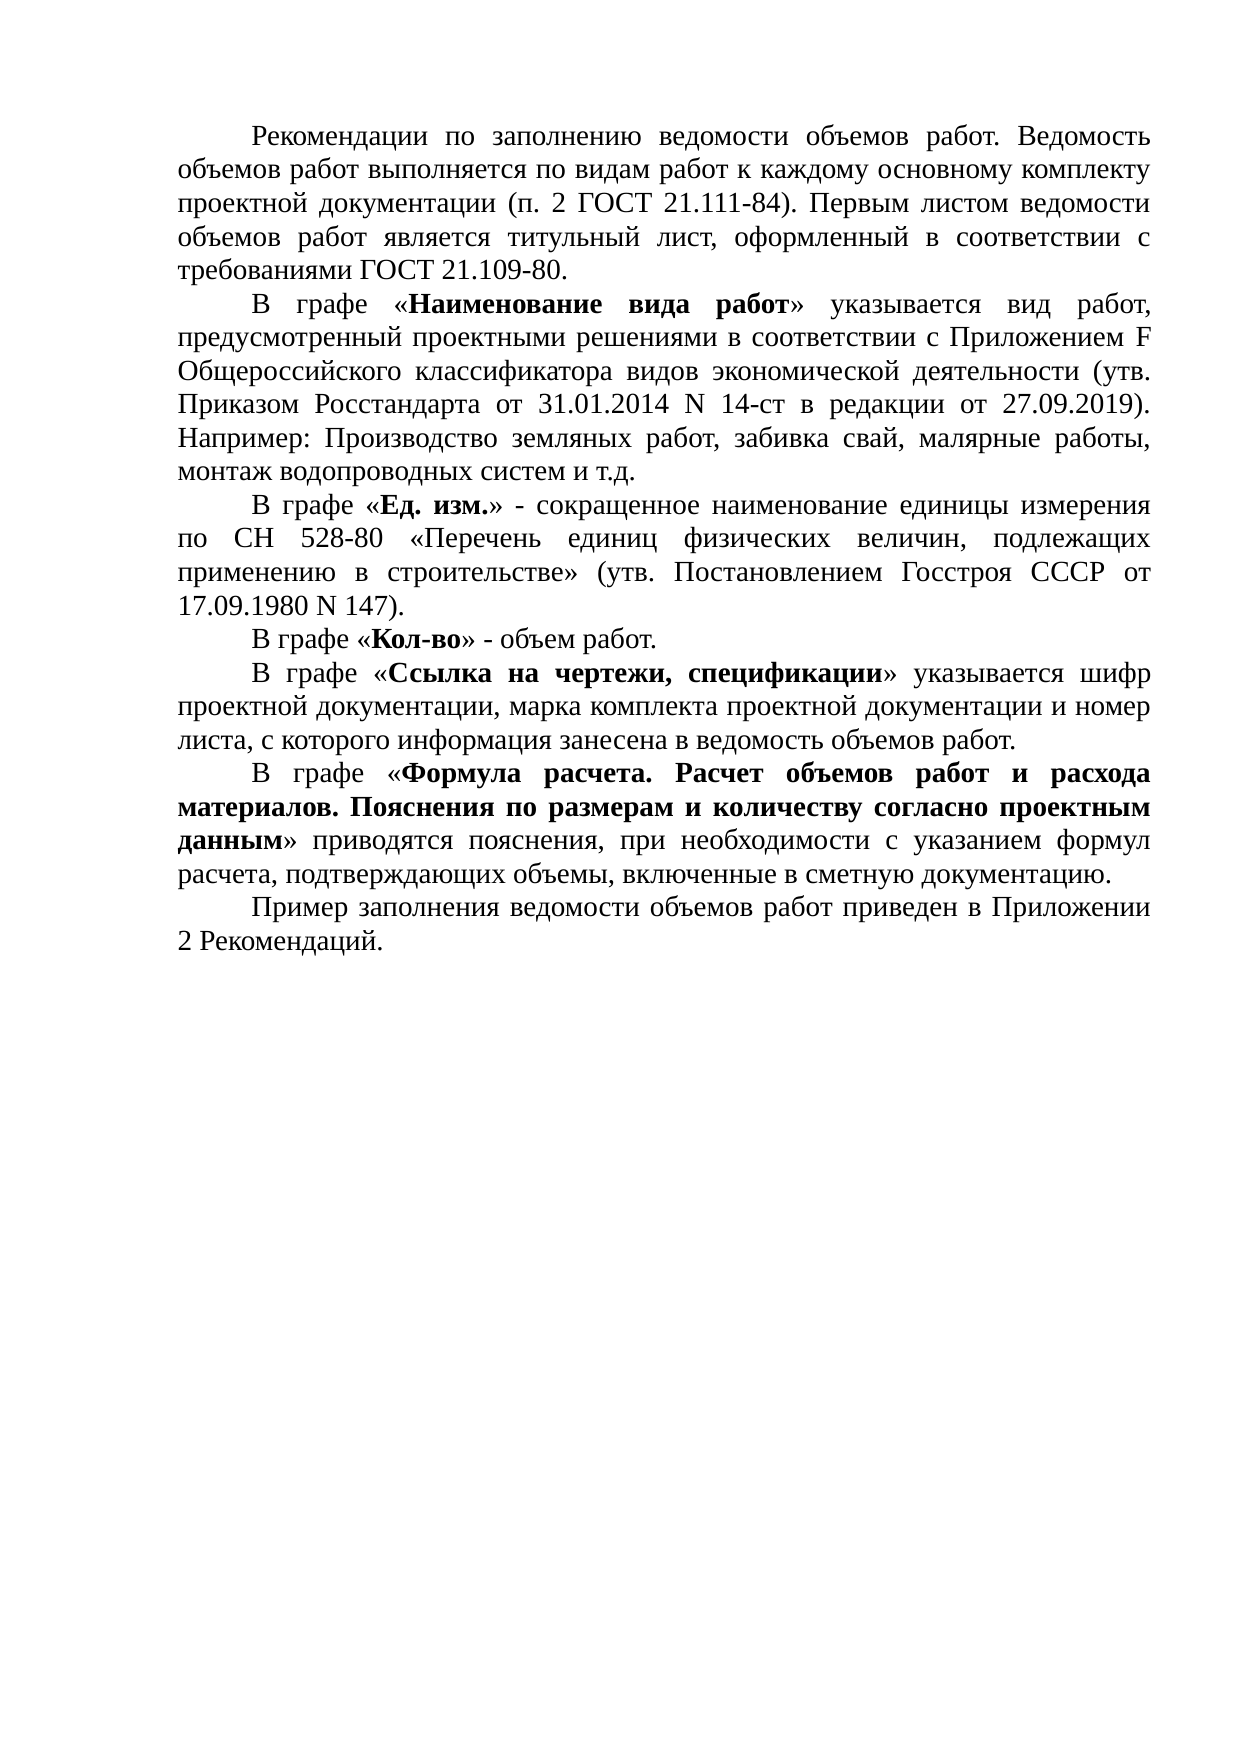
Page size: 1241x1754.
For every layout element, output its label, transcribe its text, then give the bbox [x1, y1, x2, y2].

text В графе «Наименование вида работ» указывается вид работ, предусмотренный проектными решениями в соответствии с Приложением F Общероссийского классификатора видов экономической деятельности (утв. Приказом Росстандарта от 31.01.2014 N 14-ст в редакции от 27.09.2019). Например: Производство земляных работ, забивка свай, малярные работы, монтаж водопроводных систем и т.д. [177, 286, 1152, 487]
text В графе «Ед. изм.» - сокращенное наименование единицы измерения по СН 528-80 «Перечень единиц физических величин, подлежащих применению в строительстве» (утв. Постановлением Госстроя СССР от 17.09.1980 N 147). [177, 487, 1152, 621]
text В графе «Кол-во» - объем работ. [177, 621, 1152, 655]
text В графе «Формула расчета. Расчет объемов работ и расхода материалов. Пояснения по размерам и количеству согласно проектным данным» приводятся пояснения, при необходимости с указанием формул расчета, подтверждающих объемы, включенные в сметную документацию. [177, 755, 1152, 889]
text Рекомендации по заполнению ведомости объемов работ. Ведомость объемов работ выполняется по видам работ к каждому основному комплекту проектной документации (п. 2 ГОСТ 21.111-84). Первым листом ведомости объемов работ является титульный лист, оформленный в соответствии с требованиями ГОСТ 21.109-80. [177, 118, 1152, 286]
text В графе «Ссылка на чертежи, спецификации» указывается шифр проектной документации, марка комплекта проектной документации и номер листа, с которого информация занесена в ведомость объемов работ. [177, 655, 1152, 755]
text Пример заполнения ведомости объемов работ приведен в Приложении 2 Рекомендаций. [177, 889, 1152, 957]
